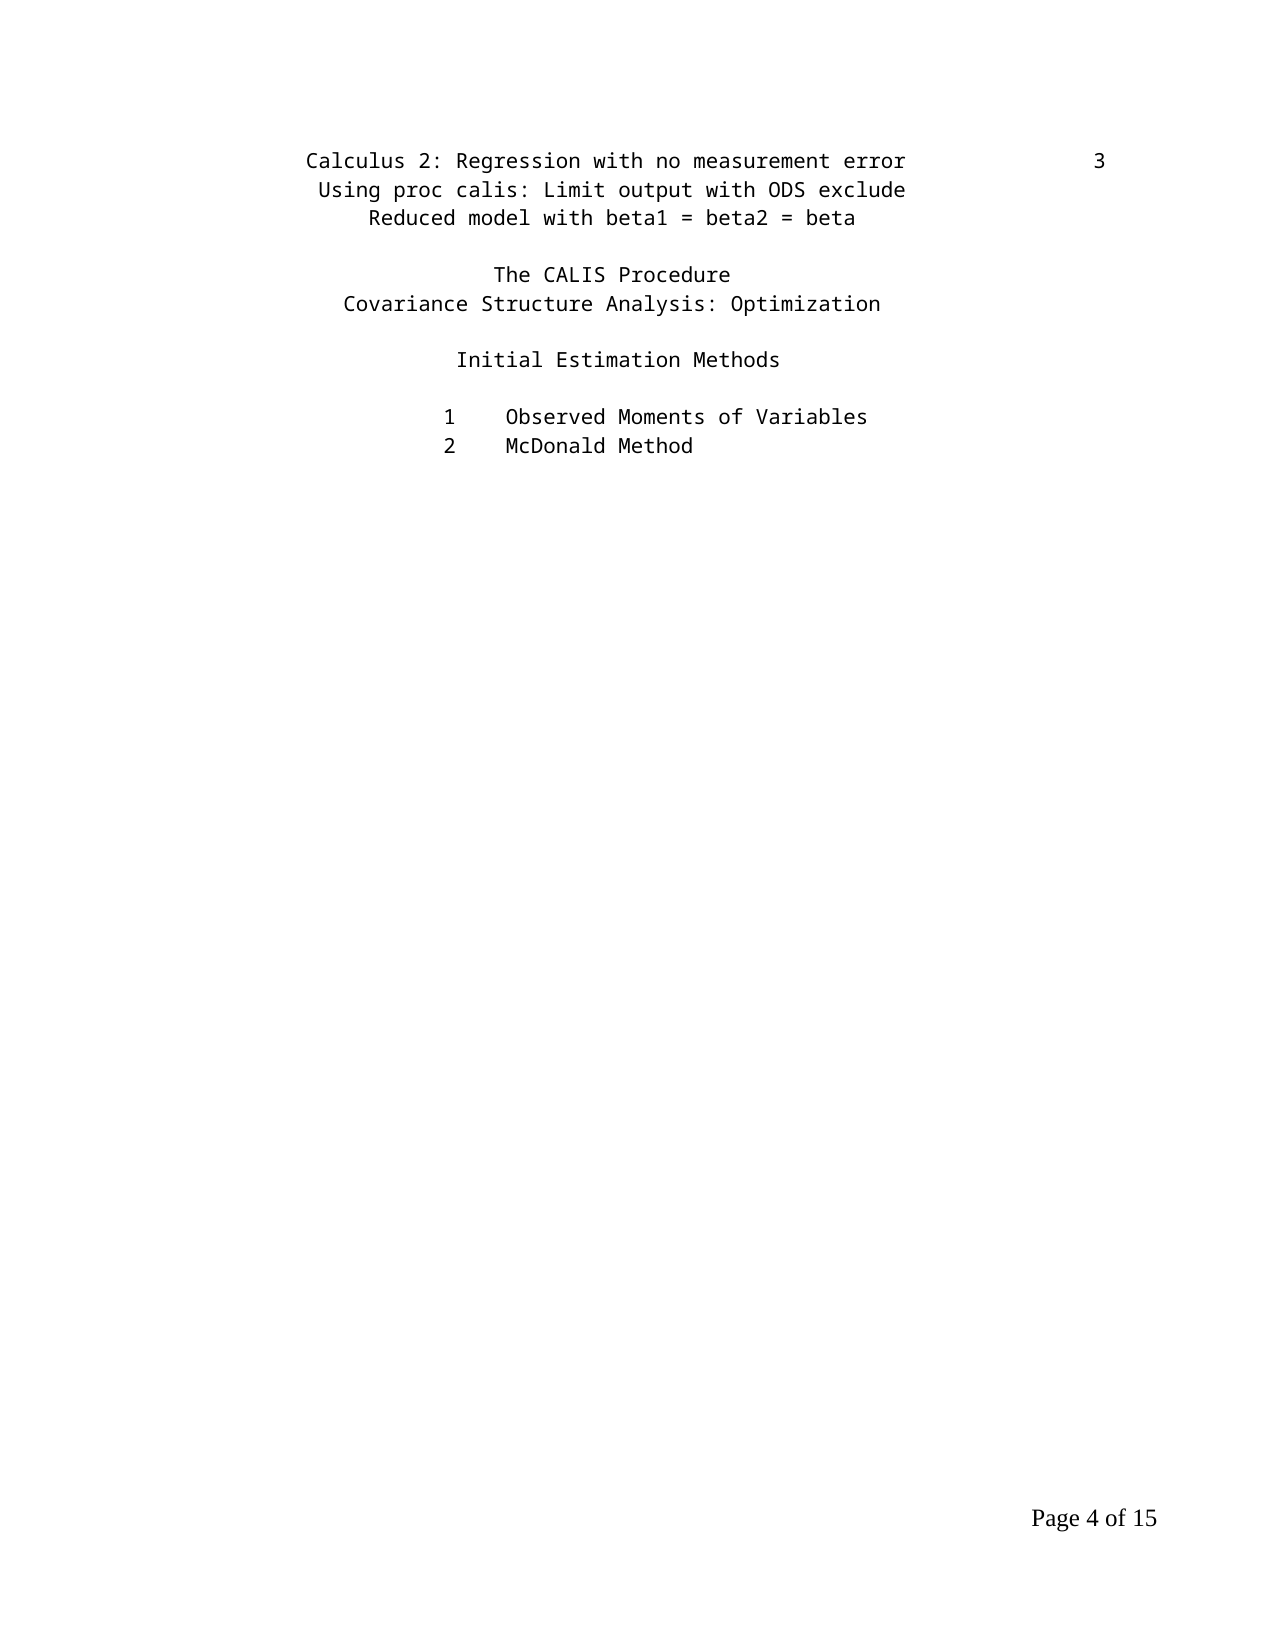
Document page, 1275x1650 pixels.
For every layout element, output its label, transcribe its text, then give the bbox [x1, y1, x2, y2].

text Initial Estimation Methods [118, 346, 1160, 374]
text Covariance Structure Analysis: Optimization [118, 289, 1160, 317]
text Using proc calis: Limit output with ODS exclude [118, 175, 1160, 203]
text Reduced model with beta1 = beta2 = beta [118, 203, 1160, 232]
text The CALIS Procedure [118, 260, 1160, 289]
text 1 Observed Moments of Variables [118, 402, 1160, 431]
text Calculus 2: Regression with no measurement error 3 [118, 147, 1160, 175]
text 2 McDonald Method [118, 431, 1160, 459]
